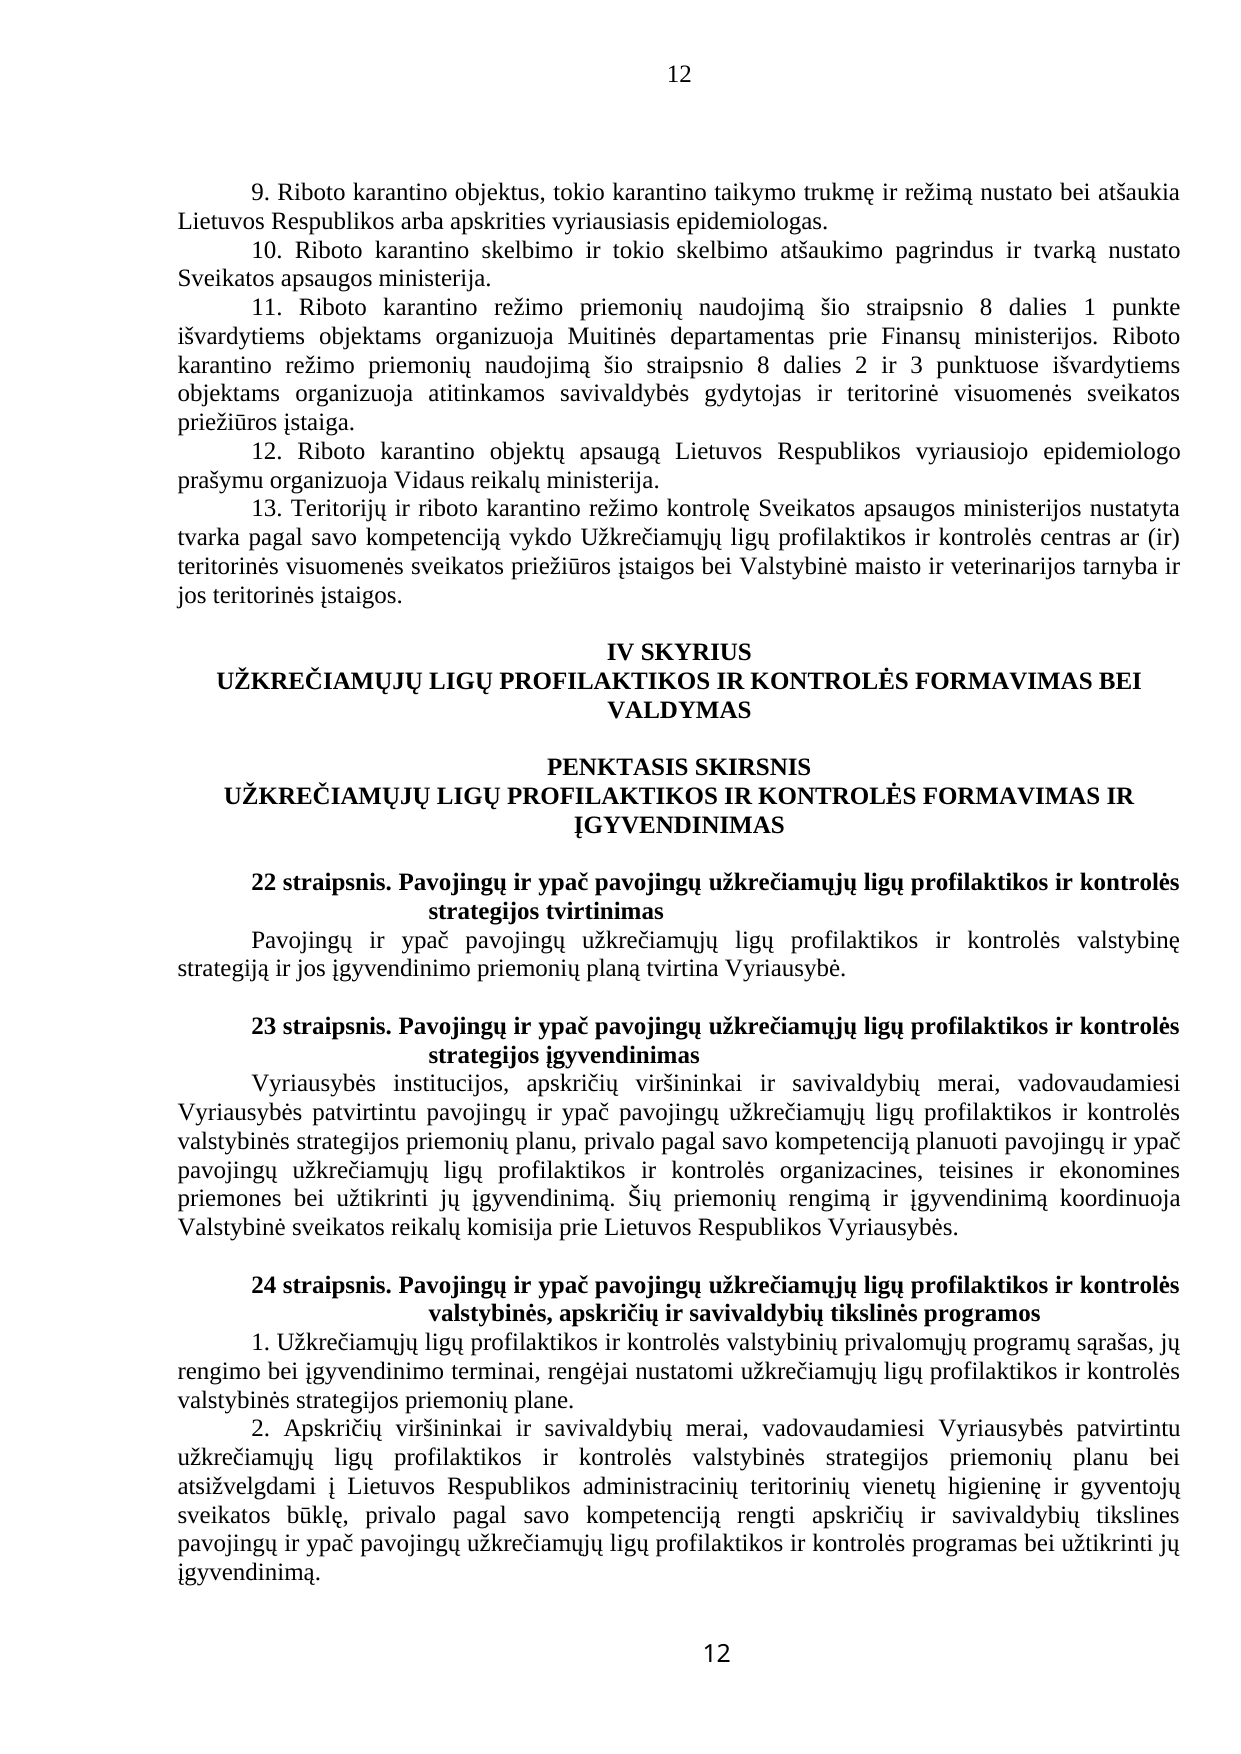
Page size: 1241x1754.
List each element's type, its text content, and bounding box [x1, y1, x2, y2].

text PENKTASIS SKIRSNIS [177, 752, 1181, 781]
text Pavojingų ir ypač pavojingų užkrečiamųjų ligų profilaktikos ir kontrolės valstybinę strategiją ir jos įgyvendinimo priemonių planą tvirtina Vyriausybė. [177, 925, 1181, 982]
text 22 straipsnis. Pavojingų ir ypač pavojingų užkrečiamųjų ligų profilaktikos ir kontrolės strategijos tvirtinimas [251, 867, 1181, 925]
text 10. Riboto karantino skelbimo ir tokio skelbimo atšaukimo pagrindus ir tvarką nustato Sveikatos apsaugos ministerija. [177, 235, 1181, 292]
text 2. Apskričių viršininkai ir savivaldybių merai, vadovaudamiesi Vyriausybės patvirtintu užkrečiamųjų ligų profilaktikos ir kontrolės valstybinės strategijos priemonių planu bei atsižvelgdami į Lietuvos Respublikos administracinių teritorinių vienetų higieninę ir gyventojų sveikatos būklę, privalo pagal savo kompetenciją rengti apskričių ir savivaldybių tikslines pavojingų ir ypač pavojingų užkrečiamųjų ligų profilaktikos ir kontrolės programas bei užtikrinti jų įgyvendinimą. [177, 1413, 1181, 1586]
text 9. Riboto karantino objektus, tokio karantino taikymo trukmę ir režimą nustato bei atšaukia Lietuvos Respublikos arba apskrities vyriausiasis epidemiologas. [177, 177, 1181, 235]
text Vyriausybės institucijos, apskričių viršininkai ir savivaldybių merai, vadovaudamiesi Vyriausybės patvirtintu pavojingų ir ypač pavojingų užkrečiamųjų ligų profilaktikos ir kontrolės valstybinės strategijos priemonių planu, privalo pagal savo kompetenciją planuoti pavojingų ir ypač pavojingų užkrečiamųjų ligų profilaktikos ir kontrolės organizacines, teisines ir ekonomines priemones bei užtikrinti jų įgyvendinimą. Šių priemonių rengimą ir įgyvendinimą koordinuoja Valstybinė sveikatos reikalų komisija prie Lietuvos Respublikos Vyriausybės. [177, 1068, 1181, 1241]
text 12. Riboto karantino objektų apsaugą Lietuvos Respublikos vyriausiojo epidemiologo prašymu organizuoja Vidaus reikalų ministerija. [177, 436, 1181, 493]
text 23 straipsnis. Pavojingų ir ypač pavojingų užkrečiamųjų ligų profilaktikos ir kontrolės strategijos įgyvendinimas [251, 1011, 1181, 1068]
text IV SKYRIUS [177, 637, 1181, 666]
text 11. Riboto karantino režimo priemonių naudojimą šio straipsnio 8 dalies 1 punkte išvardytiems objektams organizuoja Muitinės departamentas prie Finansų ministerijos. Riboto karantino režimo priemonių naudojimą šio straipsnio 8 dalies 2 ir 3 punktuose išvardytiems objektams organizuoja atitinkamos savivaldybės gydytojas ir teritorinė visuomenės sveikatos priežiūros įstaiga. [177, 292, 1181, 436]
text UŽKREČIAMŲJŲ LIGŲ PROFILAKTIKOS IR KONTROLĖS FORMAVIMAS IR ĮGYVENDINIMAS [177, 781, 1181, 838]
text 24 straipsnis. Pavojingų ir ypač pavojingų užkrečiamųjų ligų profilaktikos ir kontrolės valstybinės, apskričių ir savivaldybių tikslinės programos [251, 1270, 1181, 1327]
text UŽKREČIAMŲJŲ LIGŲ PROFILAKTIKOS IR KONTROLĖS FORMAVIMAS BEI VALDYMAS [177, 666, 1181, 723]
text 1. Užkrečiamųjų ligų profilaktikos ir kontrolės valstybinių privalomųjų programų sąrašas, jų rengimo bei įgyvendinimo terminai, rengėjai nustatomi užkrečiamųjų ligų profilaktikos ir kontrolės valstybinės strategijos priemonių plane. [177, 1327, 1181, 1413]
text 13. Teritorijų ir riboto karantino režimo kontrolę Sveikatos apsaugos ministerijos nustatyta tvarka pagal savo kompetenciją vykdo Užkrečiamųjų ligų profilaktikos ir kontrolės centras ar (ir) teritorinės visuomenės sveikatos priežiūros įstaigos bei Valstybinė maisto ir veterinarijos tarnyba ir jos teritorinės įstaigos. [177, 493, 1181, 608]
